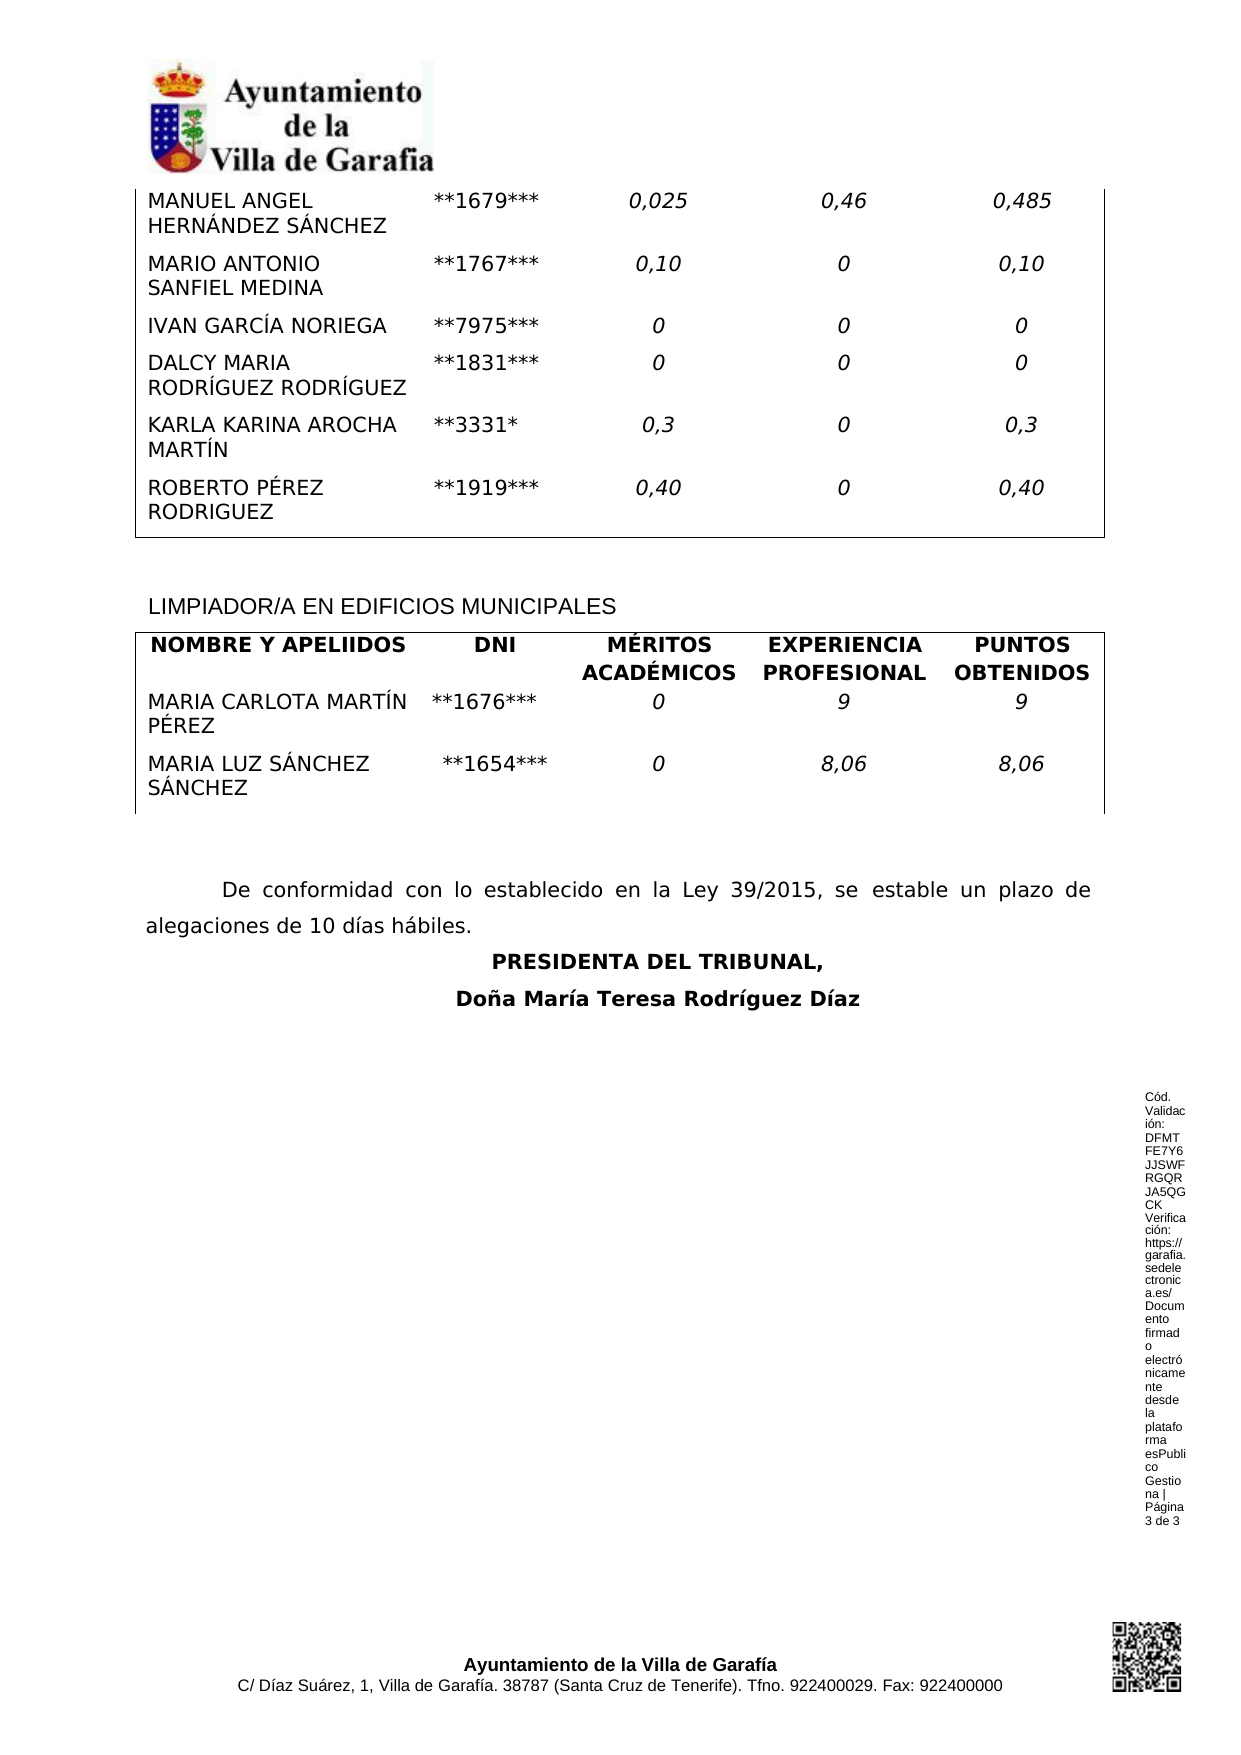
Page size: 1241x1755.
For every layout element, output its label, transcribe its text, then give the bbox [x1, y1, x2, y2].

text 0 [570, 351, 749, 376]
text 9 [750, 690, 940, 714]
text MANUEL ANGEL HERNÁNDEZ SÁNCHEZ [147, 189, 387, 238]
text ROBERTO PÉREZ RODRIGUEZ [147, 476, 324, 524]
text EXPERIENCIA PROFESIONAL [762, 633, 928, 685]
text 0 [750, 476, 940, 500]
text **3331* [434, 413, 569, 438]
text Documento firmado electrónicamente desde la plataforma esPublico Gestiona | Página 3 de 3 [1145, 1299, 1186, 1528]
text MARIA CARLOTA MARTÍN PÉREZ [147, 690, 407, 738]
text De conformidad con lo establecido en la Ley 39/2015, se alegaciones de 10 días hábiles. [145, 878, 862, 938]
text estable [872, 878, 950, 903]
text 0 [941, 351, 1104, 376]
text PRESIDENTA DEL TRIBUNAL, [454, 950, 861, 975]
text MARIA LUZ SÁNCHEZ SÁNCHEZ [147, 752, 369, 801]
text MARIO ANTONIO SANFIEL MEDINA [147, 252, 324, 300]
text 0,485 [993, 189, 1104, 214]
text C/ Díaz Suárez, 1, Villa de Garafía. 38787 (Santa Cruz de Tenerife). Tfno. 922400029. Fax: 922400000 [237, 1676, 1003, 1695]
text 0 [941, 314, 1104, 338]
text **1831*** [434, 351, 569, 376]
text IVAN GARCÍA NORIEGA [147, 314, 422, 338]
text 0,3 [997, 413, 1048, 438]
text 0 [750, 413, 940, 438]
text MÉRITOS ACADÉMICOS [582, 633, 738, 685]
text 0,10 [997, 252, 1048, 276]
text DALCY MARIA RODRÍGUEZ RODRÍGUEZ [147, 351, 407, 400]
text 0 [570, 690, 749, 714]
text **1654*** [442, 752, 569, 776]
text 8,06 [819, 752, 870, 776]
text LIMPIADOR/A EN EDIFICIOS MUNICIPALES [148, 593, 618, 620]
text 0 [570, 752, 749, 776]
text PUNTOS OBTENIDOS [954, 633, 1092, 685]
text Verificación: https://garafia.sedelectronica.es/ [1145, 1212, 1186, 1299]
text plazo [998, 878, 1055, 903]
text **1679*** [434, 189, 569, 214]
text Ayuntamiento de la Villa de Garafía [237, 1654, 1003, 1676]
text 0,40 [997, 476, 1048, 500]
text **1919*** [434, 476, 569, 500]
text 0 [750, 252, 940, 276]
text NOMBRE Y APELIIDOS [150, 633, 420, 658]
text 0,46 [819, 189, 870, 214]
text 9 [941, 690, 1104, 714]
text 0 [750, 351, 940, 376]
text 0,10 [627, 252, 692, 276]
text KARLA KARINA AROCHA MARTÍN [147, 413, 397, 462]
text Cód. Validación: DFMTFE7Y6JJSWFRGQRJA5QGCK [1145, 1091, 1186, 1212]
text DNI [472, 633, 518, 658]
text **7975*** [434, 314, 569, 338]
text **1767*** [434, 252, 569, 276]
text 0 [570, 314, 749, 338]
text 8,06 [997, 752, 1048, 776]
text Doña María Teresa Rodríguez Díaz [454, 987, 861, 1011]
text 0,025 [627, 189, 691, 214]
text 0,3 [627, 413, 691, 438]
text **1676*** [432, 690, 569, 714]
text 0,40 [627, 476, 692, 500]
text un [960, 878, 988, 903]
text 0 [750, 314, 940, 338]
text de [1065, 878, 1093, 903]
